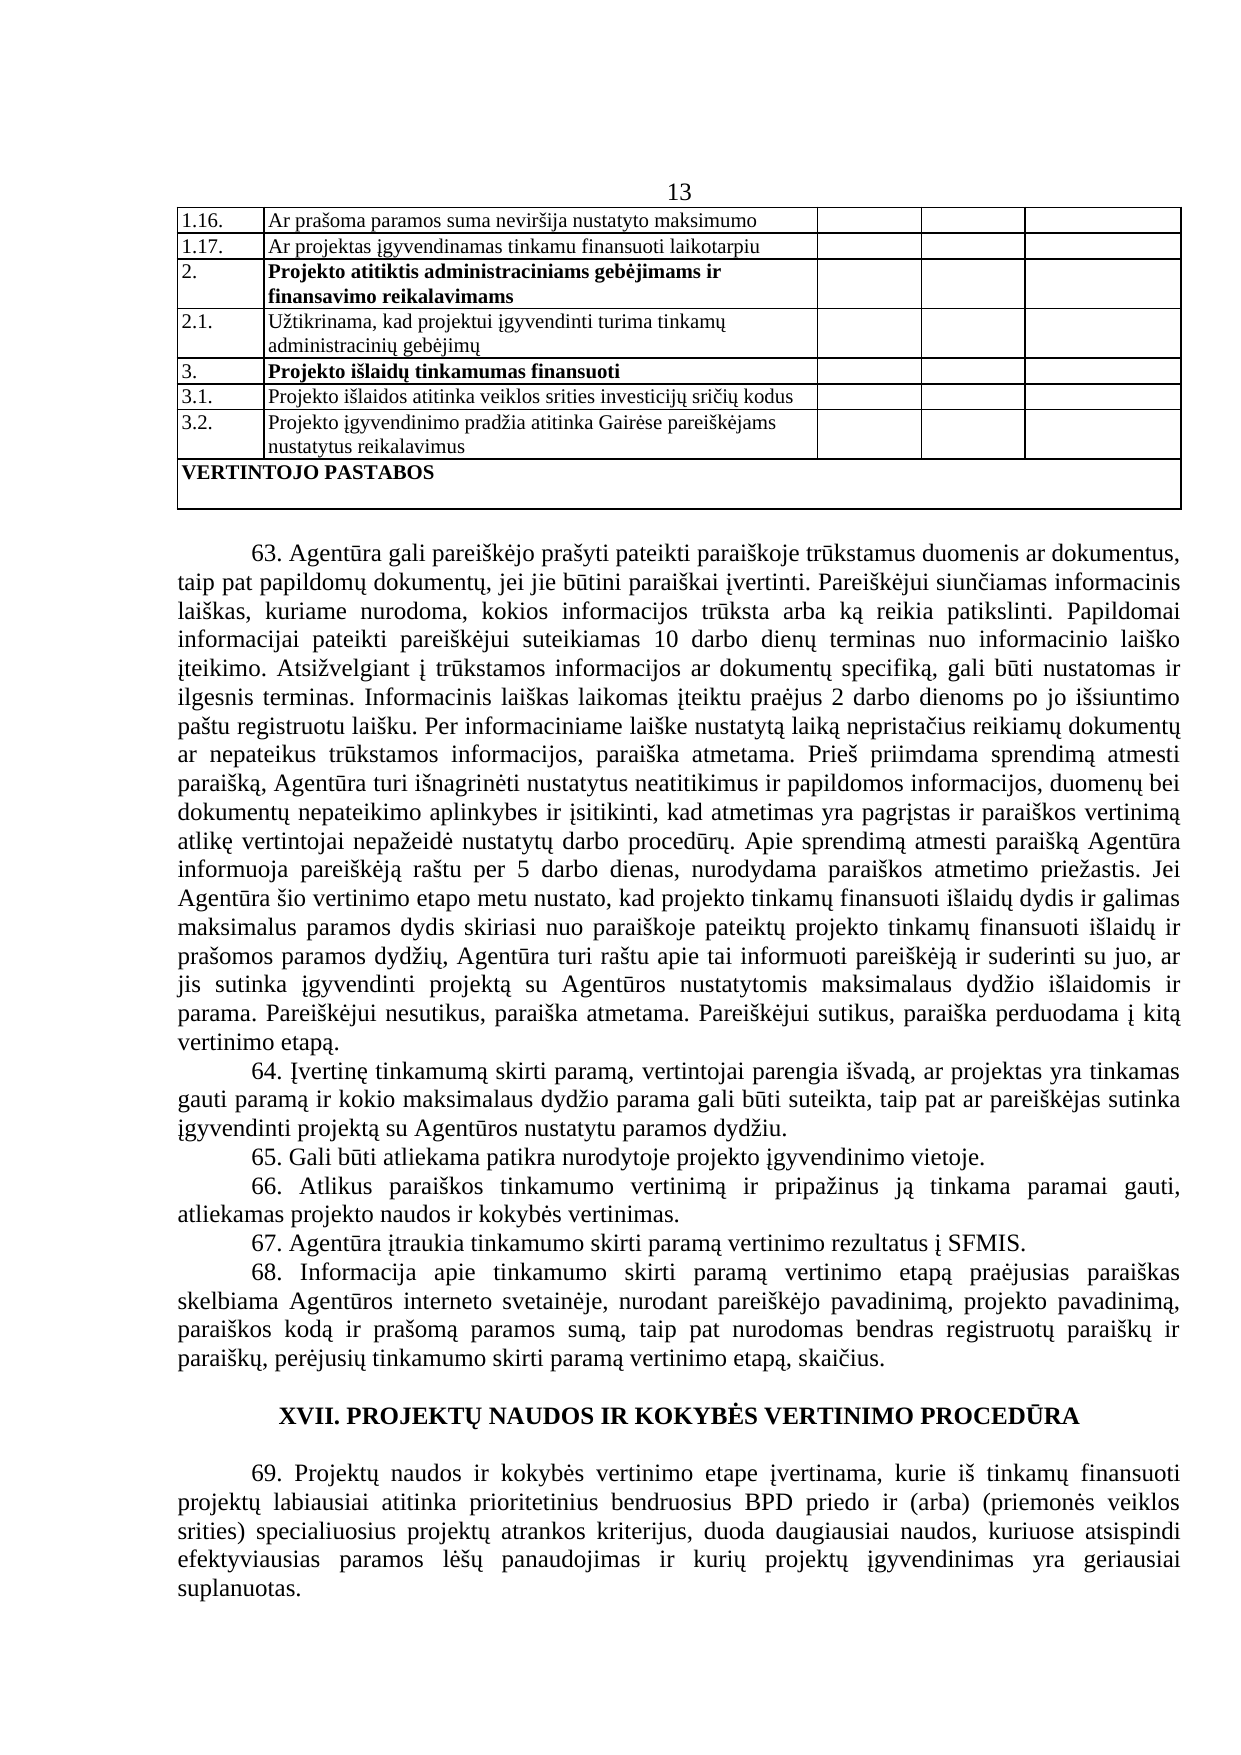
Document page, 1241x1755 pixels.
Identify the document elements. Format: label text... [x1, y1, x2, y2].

table_cell 3.2. [178, 410, 263, 458]
table_cell [917, 208, 921, 232]
table_cell [922, 260, 1024, 308]
table_cell [922, 234, 926, 258]
table_cell [917, 359, 921, 383]
table_cell [1026, 309, 1180, 357]
text 66. Atlikus paraiškos tinkamumo vertinimą ir pripažinus ją tinkama paramai gauti, atliekamas projekto naudos ir kokybės vertinimas. [177, 1171, 1181, 1228]
text 69. Projektų naudos ir kokybės vertinimo etape įvertinama, kurie iš tinkamų finansuoti projektų labiausiai atitinka prioritetinius bendruosius BPD priedo ir (arba) (priemonės veiklos srities) specialiuosius projektų atrankos kriterijus, duoda daugiausiai naudos, kuriuose atsispindi efektyviausias paramos lėšų panaudojimas ir kurių projektų įgyvendinimas yra geriausiai suplanuotas. [177, 1458, 1181, 1602]
table_cell [917, 385, 921, 408]
table_cell [1026, 260, 1180, 308]
table_cell [922, 208, 926, 232]
table_cell [917, 234, 921, 258]
text 68. Informacija apie tinkamumo skirti paramą vertinimo etapą praėjusias paraiškas skelbiama Agentūros interneto svetainėje, nurodant pareiškėjo pavadinimą, projekto pavadinimą, paraiškos kodą ir prašomą paramos sumą, taip pat nurodomas bendras registruotų paraiškų ir paraiškų, perėjusių tinkamumo skirti paramą vertinimo etapą, skaičius. [177, 1257, 1181, 1372]
table_cell [1026, 410, 1180, 458]
table_cell [818, 385, 822, 408]
table_cell [818, 309, 921, 357]
table_cell [818, 359, 822, 383]
text XVII. PROJEKTŲ NAUDOS IR KOKYBĖS VERTINIMO PROCEDŪRA [177, 1401, 1181, 1429]
table_cell [922, 385, 926, 408]
text 65. Gali būti atliekama patikra nurodytoje projekto įgyvendinimo vietoje. [177, 1142, 1181, 1171]
table_cell 2. [178, 260, 263, 308]
table_cell [818, 260, 921, 308]
text 63. Agentūra gali pareiškėjo prašyti pateikti paraiškoje trūkstamus duomenis ar dokumentus, taip pat papildomų dokumentų, jei jie būtini paraiškai įvertinti. Pareiškėjui siunčiamas informacinis laiškas, kuriame nurodoma, kokios informacijos trūksta arba ką reikia patikslinti. Papildomai informacijai pateikti pareiškėjui suteikiamas 10 darbo dienų terminas nuo informacinio laiško įteikimo. Atsižvelgiant į trūkstamos informacijos ar dokumentų specifiką, gali būti nustatomas ir ilgesnis terminas. Informacinis laiškas laikomas įteiktu praėjus 2 darbo dienoms po jo išsiuntimo paštu registruotu laišku. Per informaciniame laiške nustatytą laiką nepristačius reikiamų dokumentų ar nepateikus trūkstamos informacijos, paraiška atmetama. Prieš priimdama sprendimą atmesti paraišką, Agentūra turi išnagrinėti nustatytus neatitikimus ir papildomos informacijos, duomenų bei dokumentų nepateikimo aplinkybes ir įsitikinti, kad atmetimas yra pagrįstas ir paraiškos vertinimą atlikę vertintojai nepažeidė nustatytų darbo procedūrų. Apie sprendimą atmesti paraišką Agentūra informuoja pareiškėją raštu per 5 darbo dienas, nurodydama paraiškos atmetimo priežastis. Jei Agentūra šio vertinimo etapo metu nustato, kad projekto tinkamų finansuoti išlaidų dydis ir galimas maksimalus paramos dydis skiriasi nuo paraiškoje pateiktų projekto tinkamų finansuoti išlaidų ir prašomos paramos dydžių, Agentūra turi raštu apie tai informuoti pareiškėją ir suderinti su juo, ar jis sutinka įgyvendinti projektą su Agentūros nustatytomis maksimalaus dydžio išlaidomis ir parama. Pareiškėjui nesutikus, paraiška atmetama. Pareiškėjui sutikus, paraiška perduodama į kitą vertinimo etapą. [177, 538, 1181, 1056]
table_cell [818, 234, 822, 258]
table_cell 3. [259, 359, 263, 383]
table_cell [922, 359, 926, 383]
table_cell [818, 410, 921, 458]
table_cell [922, 309, 1024, 357]
table_cell [818, 208, 822, 232]
table_cell 3.1. [259, 385, 263, 408]
table_cell [922, 410, 1024, 458]
text 64. Įvertinę tinkamumą skirti paramą, vertintojai parengia išvadą, ar projektas yra tinkamas gauti paramą ir kokio maksimalaus dydžio parama gali būti suteikta, taip pat ar pareiškėjas sutinka įgyvendinti projektą su Agentūros nustatytu paramos dydžiu. [177, 1056, 1181, 1142]
table_cell 2.1. [178, 309, 263, 357]
text 67. Agentūra įtraukia tinkamumo skirti paramą vertinimo rezultatus į SFMIS. [177, 1228, 1181, 1257]
